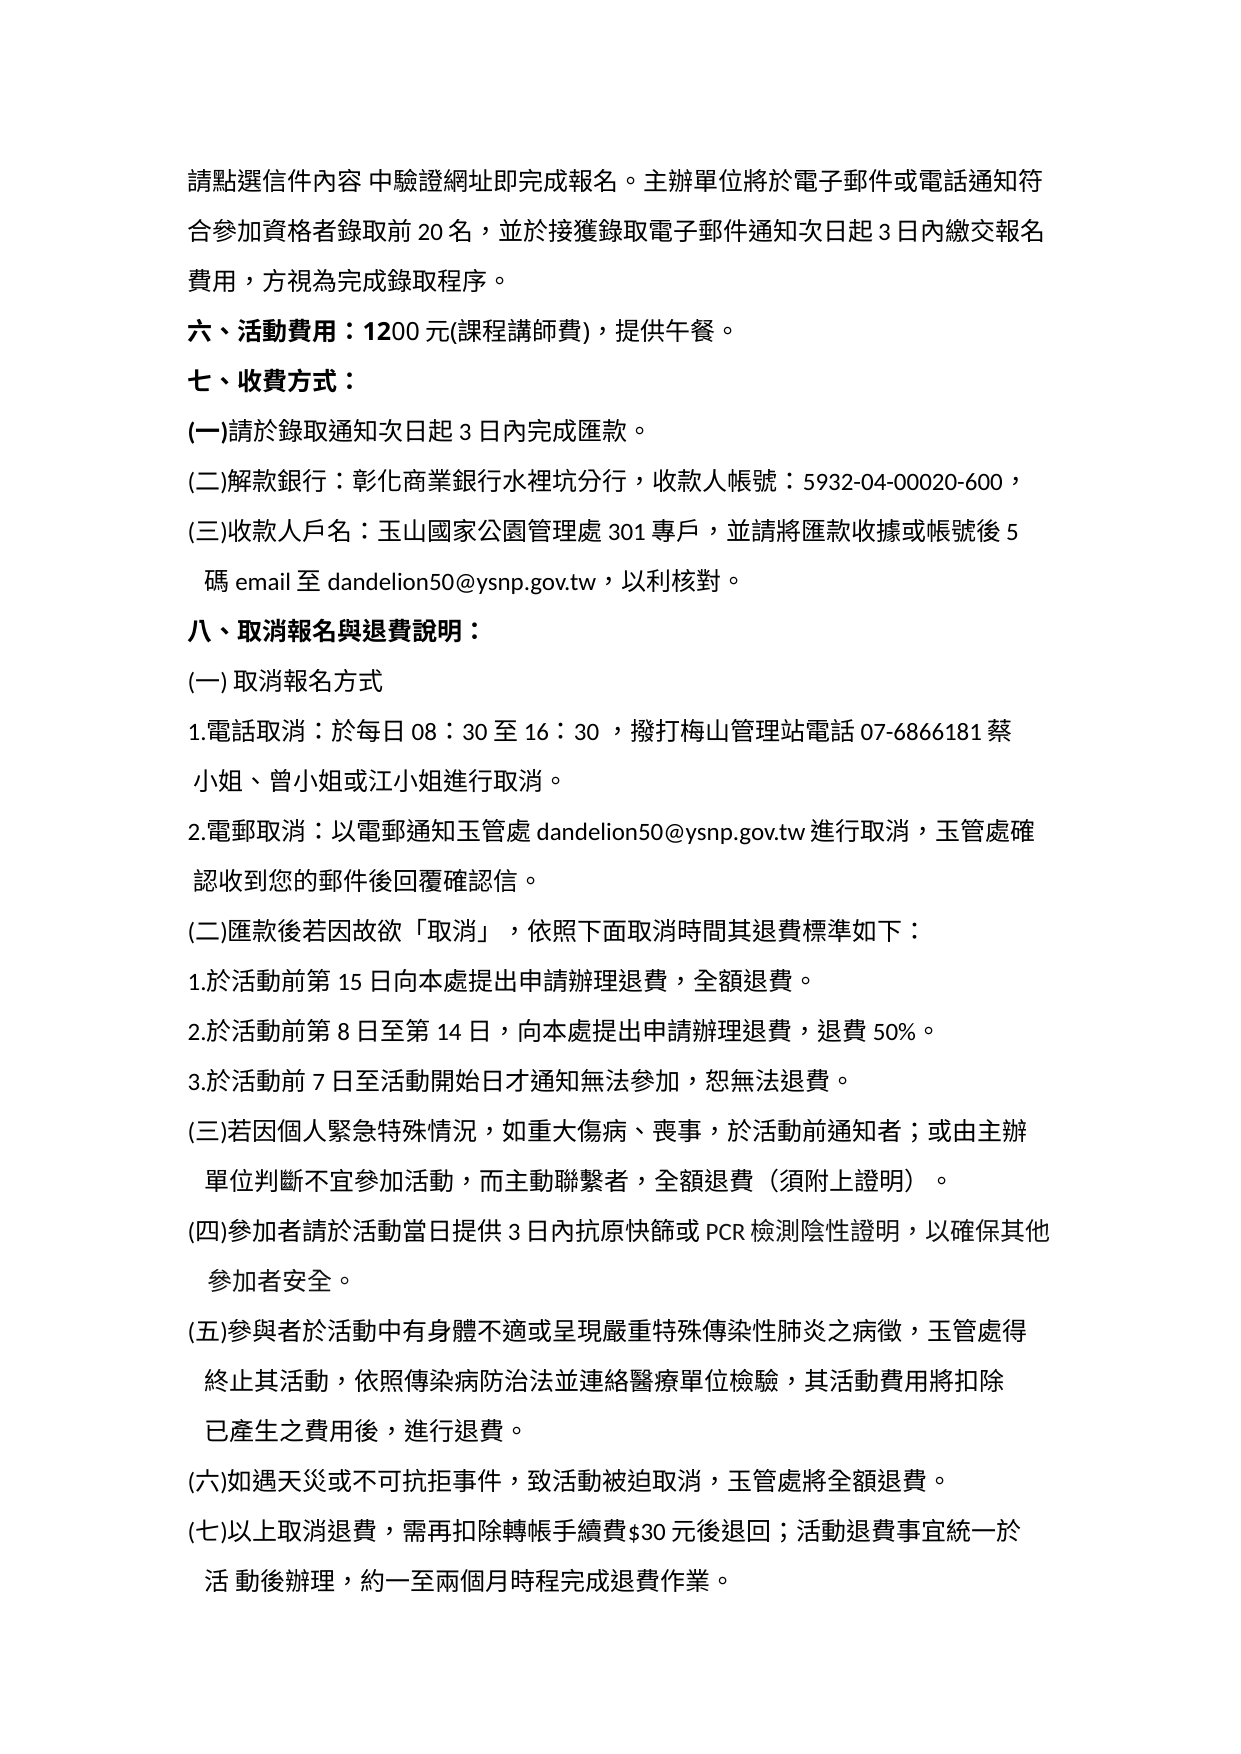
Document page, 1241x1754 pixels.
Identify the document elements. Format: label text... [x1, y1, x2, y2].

text 七、收費方式： [187, 350, 1053, 400]
text 2.於活動前第 8 日至第 14 日，向本處提出申請辦理退費，退費 50%。 [187, 1000, 1053, 1050]
text 認收到您的郵件後回覆確認信。 [187, 850, 1053, 900]
text (七)以上取消退費，需再扣除轉帳手續費$30 元後退回；活動退費事宜統一於 [187, 1500, 1053, 1550]
text 已產生之費用後，進行退費。 [187, 1400, 1053, 1450]
text 1.於活動前第 15 日向本處提出申請辦理退費，全額退費。 [187, 950, 1053, 1000]
text (五)參與者於活動中有身體不適或呈現嚴重特殊傳染性肺炎之病徵，玉管處得 [187, 1300, 1053, 1350]
text (三)收款人戶名：玉山國家公園管理處301專戶，並請將匯款收據或帳號後5 [187, 500, 1053, 550]
text 活 動後辦理，約一至兩個月時程完成退費作業。 [187, 1550, 1053, 1600]
text 單位判斷不宜參加活動，而主動聯繫者，全額退費（須附上證明）。 [187, 1150, 1053, 1200]
text (一)請於錄取通知次日起 3 日內完成匯款。 [187, 400, 1053, 450]
text 碼 email 至 dandelion50@ysnp.gov.tw，以利核對。 [187, 550, 1053, 600]
text 參加者安全。 [187, 1250, 1053, 1300]
text (四)參加者請於活動當日提供3日內抗原快篩或PCR檢測陰性證明，以確保其他 [187, 1200, 1053, 1250]
text 五、活動報名：每梯次招收20人，總計2梯次40人，採線上報名，請至玉山國家公園線上報名系統 https:// apply.ysnp.gov.tw 填寫詳細報名資料，並請依照報名系統各項問題進行填 寫，系統將會寄發通知驗證信於您報名的電子信箱中，請點選信件內容 中驗證網址即完成報名。主辦單位將於電子郵件或電話通知符合參加資格者錄取前20名，並於接獲錄取電子郵件通知次日起3日內繳交報名費用，方視為完成錄取程序。 [187, 150, 1053, 300]
text 終止其活動，依照傳染病防治法並連絡醫療單位檢驗，其活動費用將扣除 [187, 1350, 1053, 1400]
text (二)解款銀行：彰化商業銀行水裡坑分行，收款人帳號：5932-04-00020-600， [187, 450, 1053, 500]
text 1.電話取消：於每日08：30 至 16：30 ，撥打梅山管理站電話 07-6866181蔡 [187, 700, 1053, 750]
text 2.電郵取消：以電郵通知玉管處dandelion50@ysnp.gov.tw進行取消，玉管處確 [187, 800, 1053, 850]
text (三)若因個人緊急特殊情況，如重大傷病、喪事，於活動前通知者；或由主辦 [187, 1100, 1053, 1150]
text (二)匯款後若因故欲「取消」，依照下面取消時間其退費標準如下： [187, 900, 1053, 950]
text 八、取消報名與退費說明： [187, 600, 1053, 650]
text 3.於活動前 7 日至活動開始日才通知無法參加，恕無法退費。 [187, 1050, 1053, 1100]
text (一) 取消報名方式 [187, 650, 1053, 700]
text 小姐、曾小姐或江小姐進行取消。 [187, 750, 1053, 800]
text 六、活動費用：1200元(課程講師費)，提供午餐。 [187, 300, 1053, 350]
text (六)如遇天災或不可抗拒事件，致活動被迫取消，玉管處將全額退費。 [187, 1450, 1053, 1500]
